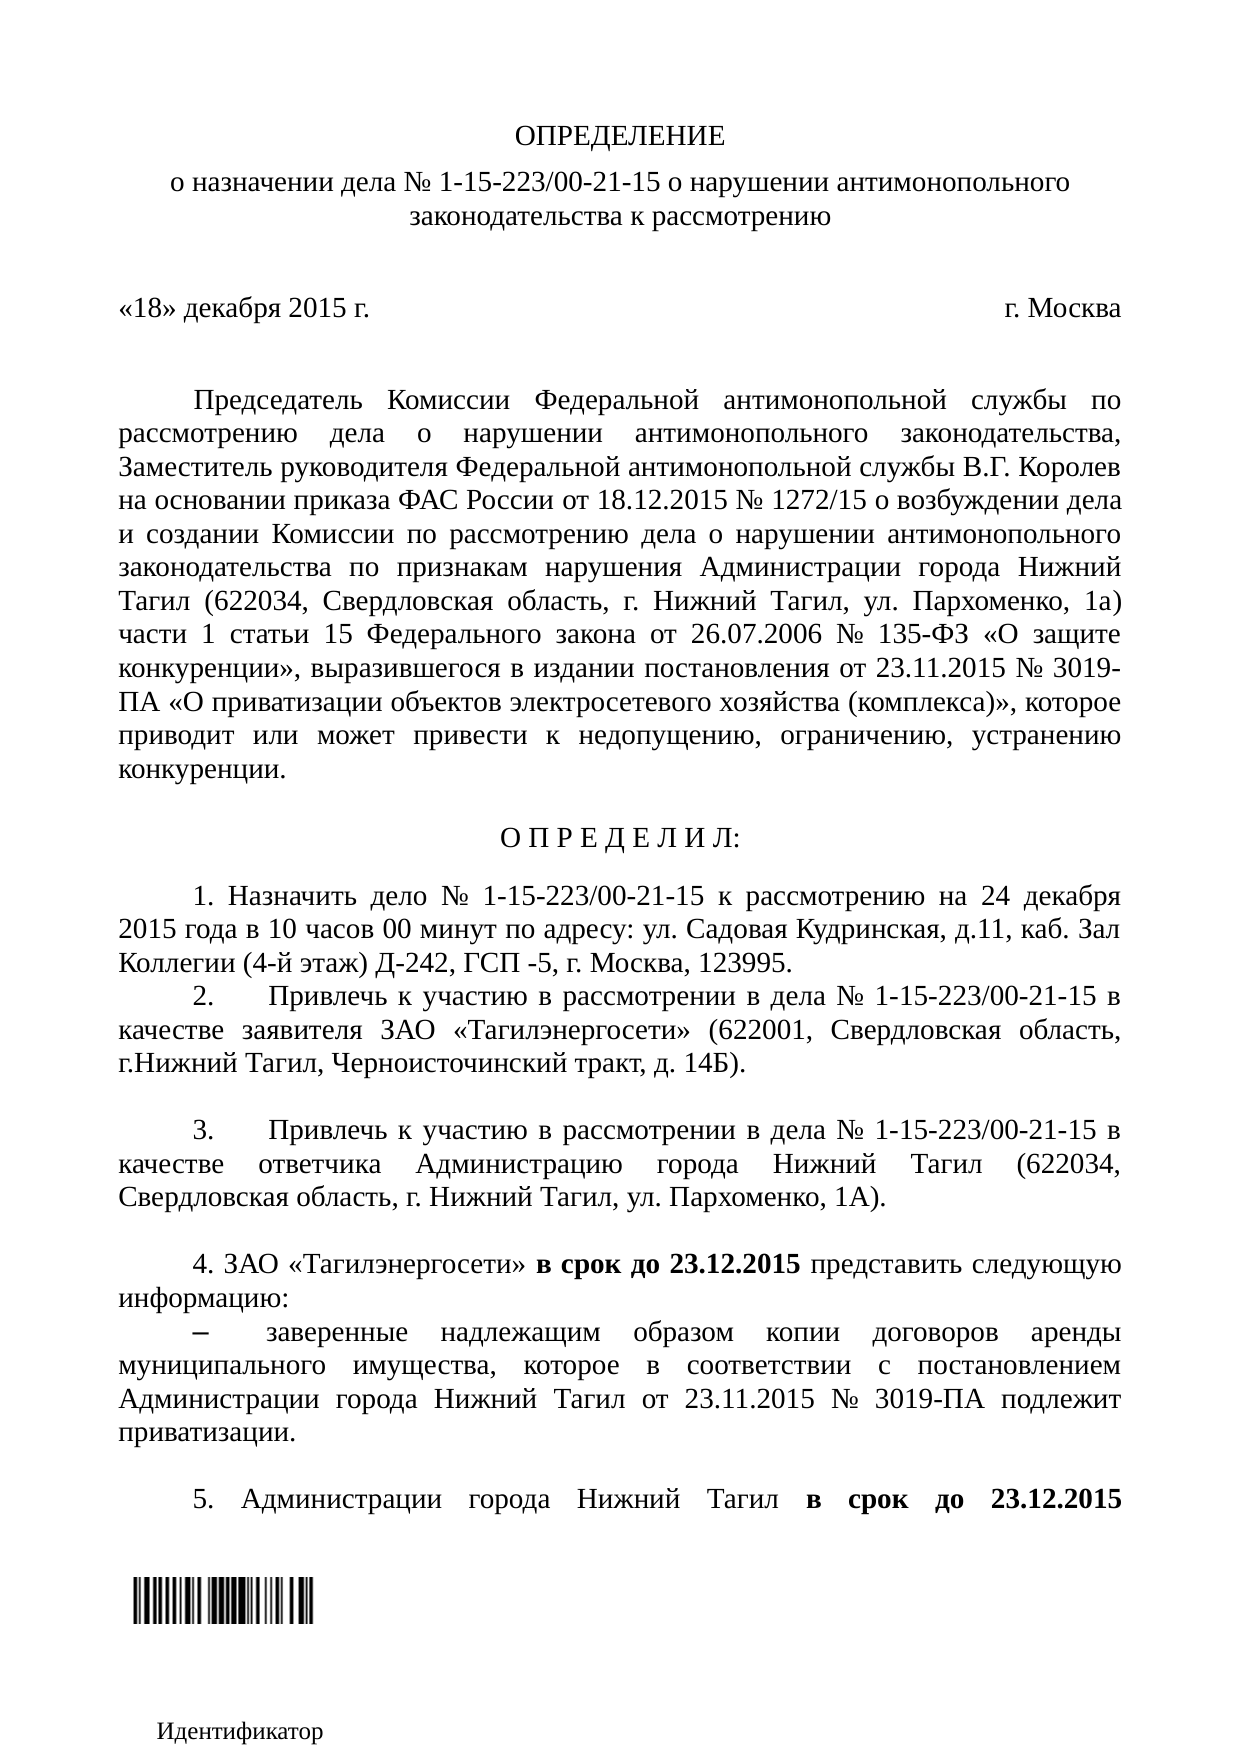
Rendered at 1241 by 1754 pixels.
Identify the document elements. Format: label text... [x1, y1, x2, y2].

text Председатель Комиссии Федеральной антимонопольной службы по рассмотрению дела о нарушении антимонопольного законодательства, Заместитель руководителя Федеральной антимонопольной службы В.Г. Королев на основании приказа ФАС России от 18.12.2015 № 1272/15 о возбуждении дела и создании Комиссии по рассмотрению дела о нарушении антимонопольного законодательства по признакам нарушения Администрации города Нижний Тагил (622034, Свердловская область, г. Нижний Тагил, ул. Пархоменко, 1а) части 1 статьи 15 Федерального закона от 26.07.2006 № 135-ФЗ «О защите конкуренции», выразившегося в издании постановления от 23.11.2015 № 3019-ПА «О приватизации объектов электросетевого хозяйства (комплекса)», которое приводит или может привести к недопущению, ограничению, устранению конкуренции. [118, 382, 1122, 784]
text о назначении дела № 1-15-223/00-21-15 о нарушении антимонопольного законодательства к рассмотрению [118, 164, 1122, 231]
list заверенные надлежащим образом копии договоров аренды муниципального имущества, которое в соответствии с постановлением Администрации города Нижний Тагил от 23.11.2015 № 3019-ПА подлежит приватизации. [118, 1314, 1122, 1448]
list Привлечь к участию в рассмотрении в дела № 1-15-223/00-21-15 в качестве заявителя ЗАО «Тагилэнергосети» (622001, Свердловская область, г.Нижний Тагил, Черноисточинский тракт, д. 14Б). [118, 978, 1122, 1079]
list Привлечь к участию в рассмотрении в дела № 1-15-223/00-21-15 в качестве ответчика Администрацию города Нижний Тагил (622034, Свердловская область, г. Нижний Тагил, ул. Пархоменко, 1А). [118, 1112, 1122, 1213]
text О П Р Е Д Е Л И Л: [118, 821, 1122, 854]
text 4. ЗАО «Тагилэнергосети» в срок до 23.12.2015 представить следующую информацию: [118, 1247, 1122, 1314]
picture [118, 1577, 331, 1624]
text «18» декабря 2015 г. г. Москва [118, 290, 1122, 323]
text 5. Администрации города Нижний Тагил в срок до 23.12.2015 [118, 1482, 1122, 1515]
text 1. Назначить дело № 1-15-223/00-21-15 к рассмотрению на 24 декабря 2015 года в 10 часов 00 минут по адресу: ул. Садовая Кудринская, д.11, каб. Зал Коллегии (4-й этаж) Д-242, ГСП -5, г. Москва, 123995. [118, 878, 1122, 978]
text ОПРЕДЕЛЕНИЕ [118, 118, 1122, 152]
